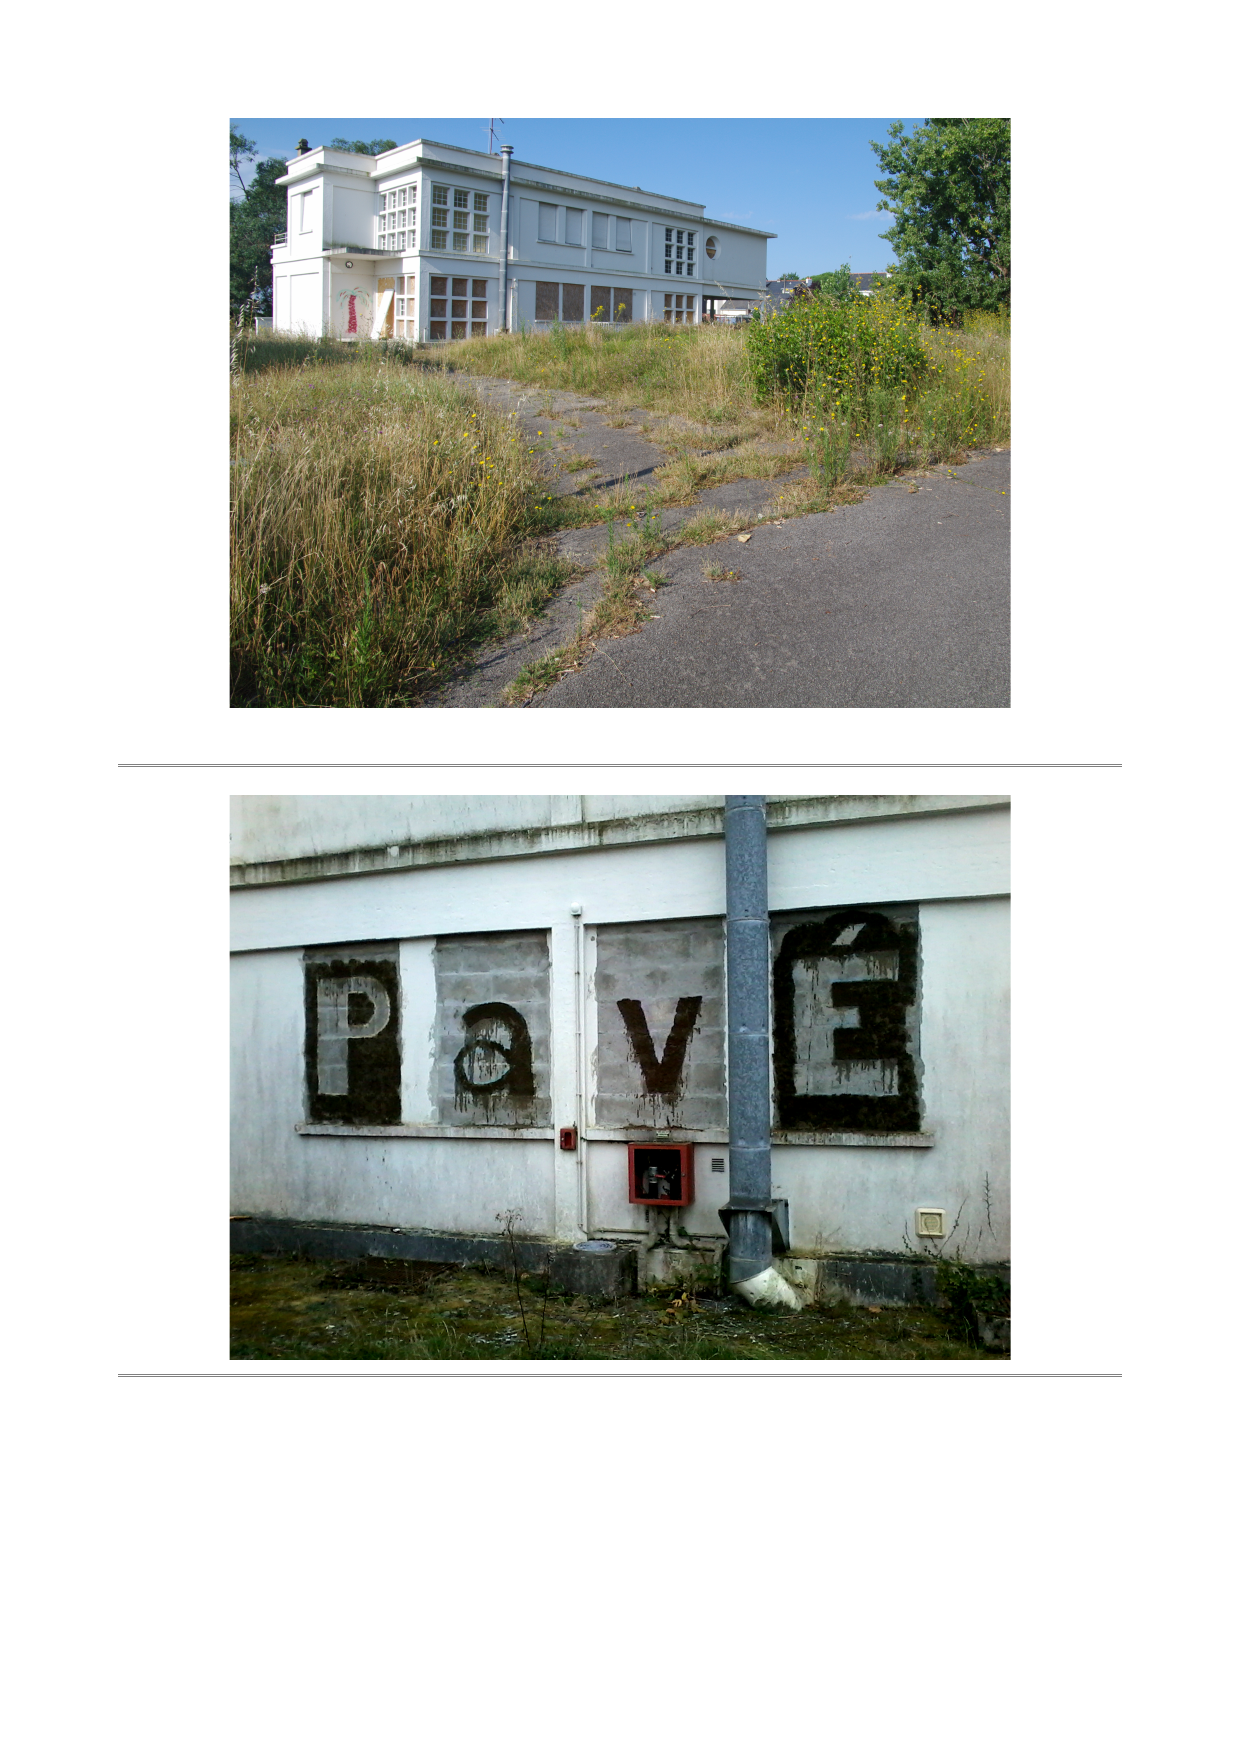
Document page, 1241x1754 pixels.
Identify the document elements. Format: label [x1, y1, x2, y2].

picture [229, 118, 1011, 708]
picture [229, 795, 1011, 1360]
